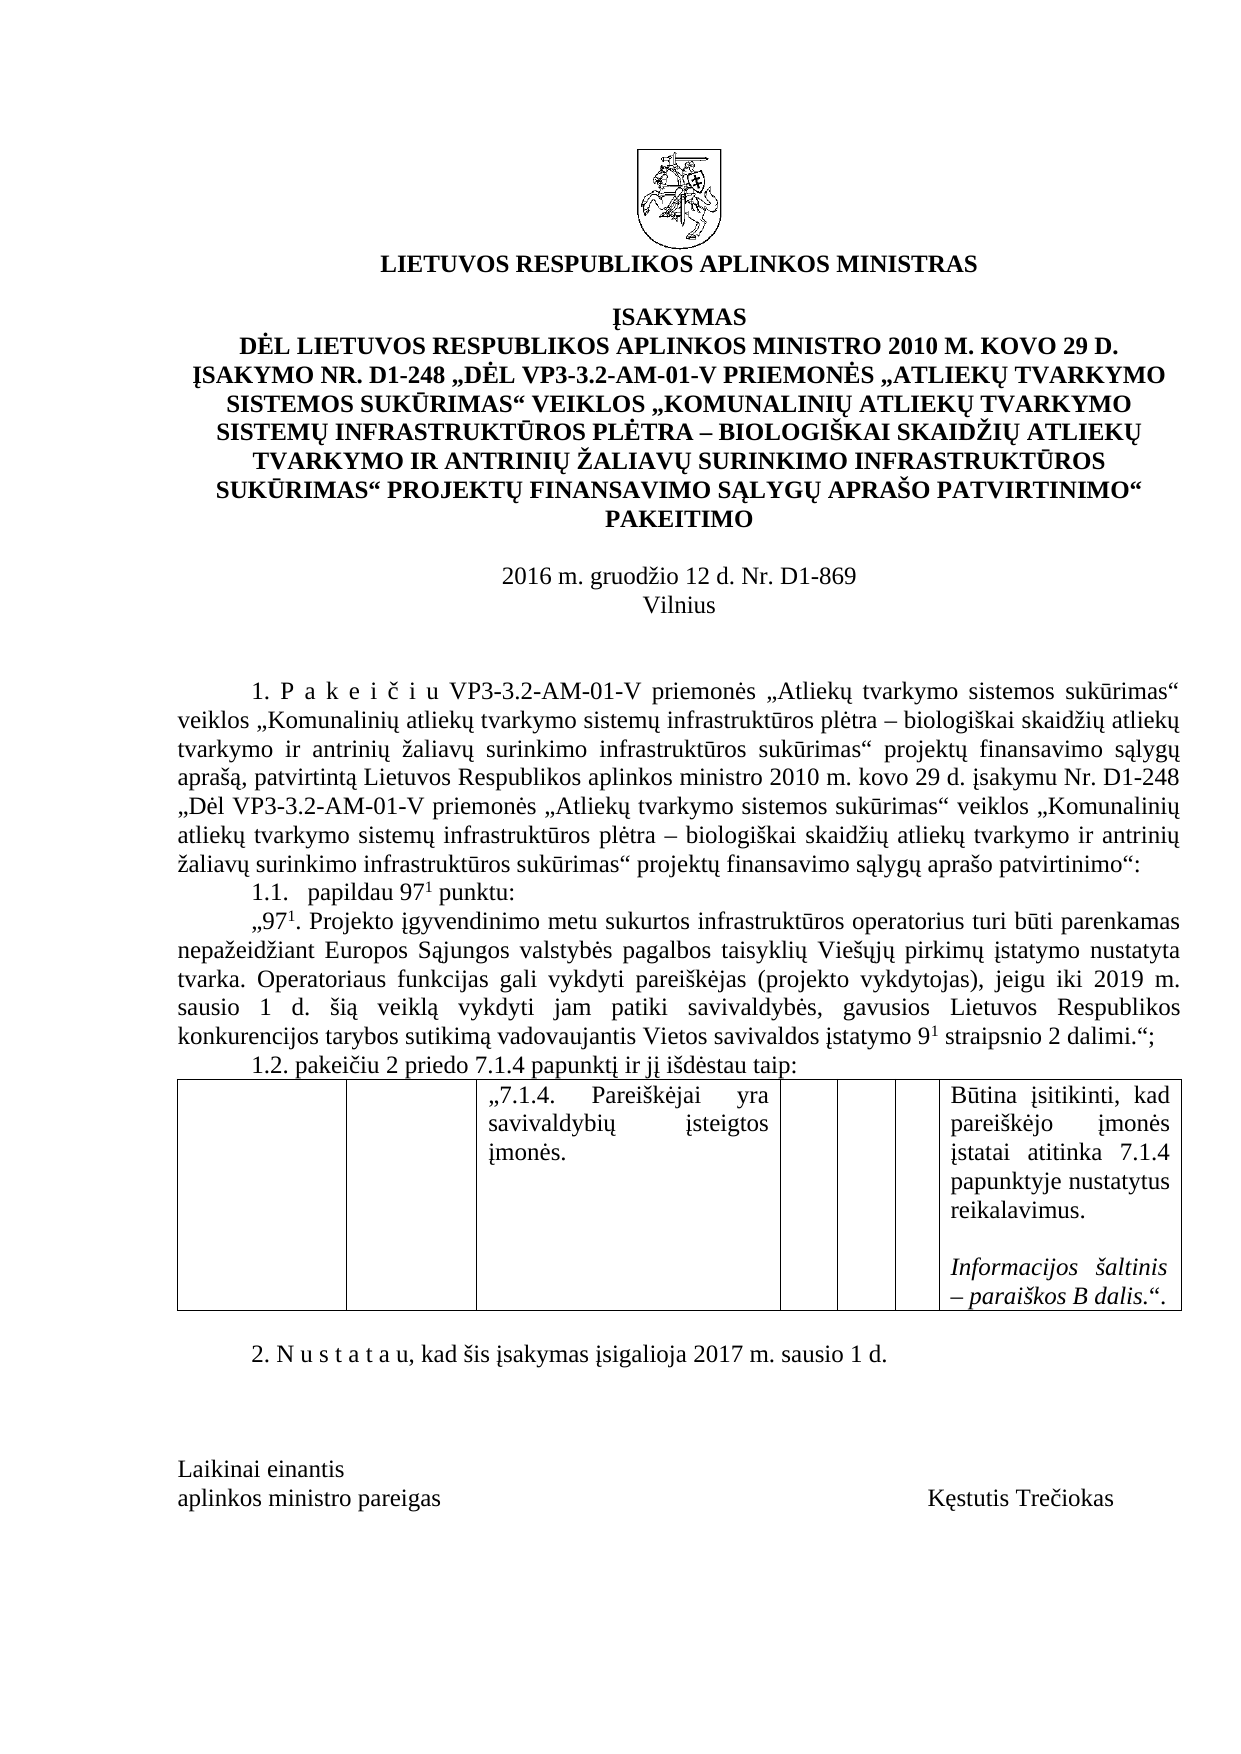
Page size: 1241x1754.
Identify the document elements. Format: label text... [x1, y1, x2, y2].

text LIETUVOS RESPUBLIKOS APLINKOS MINISTRAS [177, 249, 1181, 278]
text 1.2. pakeičiu 2 priedo 7.1.4 papunktį ir jį išdėstau taip: [177, 1050, 1181, 1079]
table_header „7.1.4. Pareiškėjai yra savivaldybių įsteigtos įmonės. [477, 1080, 780, 1310]
text DĖL LIETUVOS RESPUBLIKOS APLINKOS MINISTRO 2010 M. KOVO 29 D. ĮSAKYMO NR. D1-248 „DĖL VP3-3.2-AM-01-V PRIEMONĖS „ATLIEKŲ TVARKYMO SISTEMOS SUKŪRIMAS“ veiklos „Komunalinių atliekų tvarkymo sistemų infrastruktūros plėtra – biologiškai skaidžių atliekų tvarkymo ir antrinių žaliavų surinkimo infrastruktūros sukūrimas“ PROJEKTŲ FINANSAVIMO SĄLYGŲ APRAŠO PATVIRTINIMO“ PAKEITIMO [177, 331, 1181, 532]
text 2016 m. gruodžio 12 d. Nr. D1-869 [177, 561, 1181, 590]
text aplinkos ministro pareigas Kęstutis Trečiokas [177, 1483, 1181, 1512]
text Vilnius [177, 590, 1181, 619]
text ĮSAKYMAS [177, 302, 1181, 331]
table_header [781, 1080, 837, 1310]
text 2. N u s t a t a u, kad šis įsakymas įsigalioja 2017 m. sausio 1 d. [177, 1339, 1181, 1368]
table_header [347, 1080, 476, 1310]
text 1.1. papildau 971 punktu: [177, 877, 1181, 906]
text 1. P a k e i č i u VP3-3.2-AM-01-V priemonės „Atliekų tvarkymo sistemos sukūrimas“ veiklos „Komunalinių atliekų tvarkymo sistemų infrastruktūros plėtra – biologiškai skaidžių atliekų tvarkymo ir antrinių žaliavų surinkimo infrastruktūros sukūrimas“ projektų finansavimo sąlygų aprašą, patvirtintą Lietuvos Respublikos aplinkos ministro 2010 m. kovo 29 d. įsakymu Nr. D1-248 „Dėl VP3-3.2-AM-01-V priemonės „Atliekų tvarkymo sistemos sukūrimas“ veiklos „Komunalinių atliekų tvarkymo sistemų infrastruktūros plėtra – biologiškai skaidžių atliekų tvarkymo ir antrinių žaliavų surinkimo infrastruktūros sukūrimas“ projektų finansavimo sąlygų aprašo patvirtinimo“: [177, 676, 1181, 877]
table_header [178, 1080, 346, 1310]
table_header [896, 1080, 939, 1310]
text Laikinai einantis [177, 1454, 1181, 1483]
table_header Būtina įsitikinti, kad pareiškėjo įmonės įstatai atitinka 7.1.4 papunktyje nustatytus reikalavimus. Informacijos šaltinis – paraiškos B dalis.“. [940, 1080, 1181, 1310]
text „971. Projekto įgyvendinimo metu sukurtos infrastruktūros operatorius turi būti parenkamas nepažeidžiant Europos Sąjungos valstybės pagalbos taisyklių Viešųjų pirkimų įstatymo nustatyta tvarka. Operatoriaus funkcijas gali vykdyti pareiškėjas (projekto vykdytojas), jeigu iki 2019 m. sausio 1 d. šią veiklą vykdyti jam patiki savivaldybės, gavusios Lietuvos Respublikos konkurencijos tarybos sutikimą vadovaujantis Vietos savivaldos įstatymo 91 straipsnio 2 dalimi.“; [177, 906, 1181, 1050]
table_header [838, 1080, 895, 1310]
